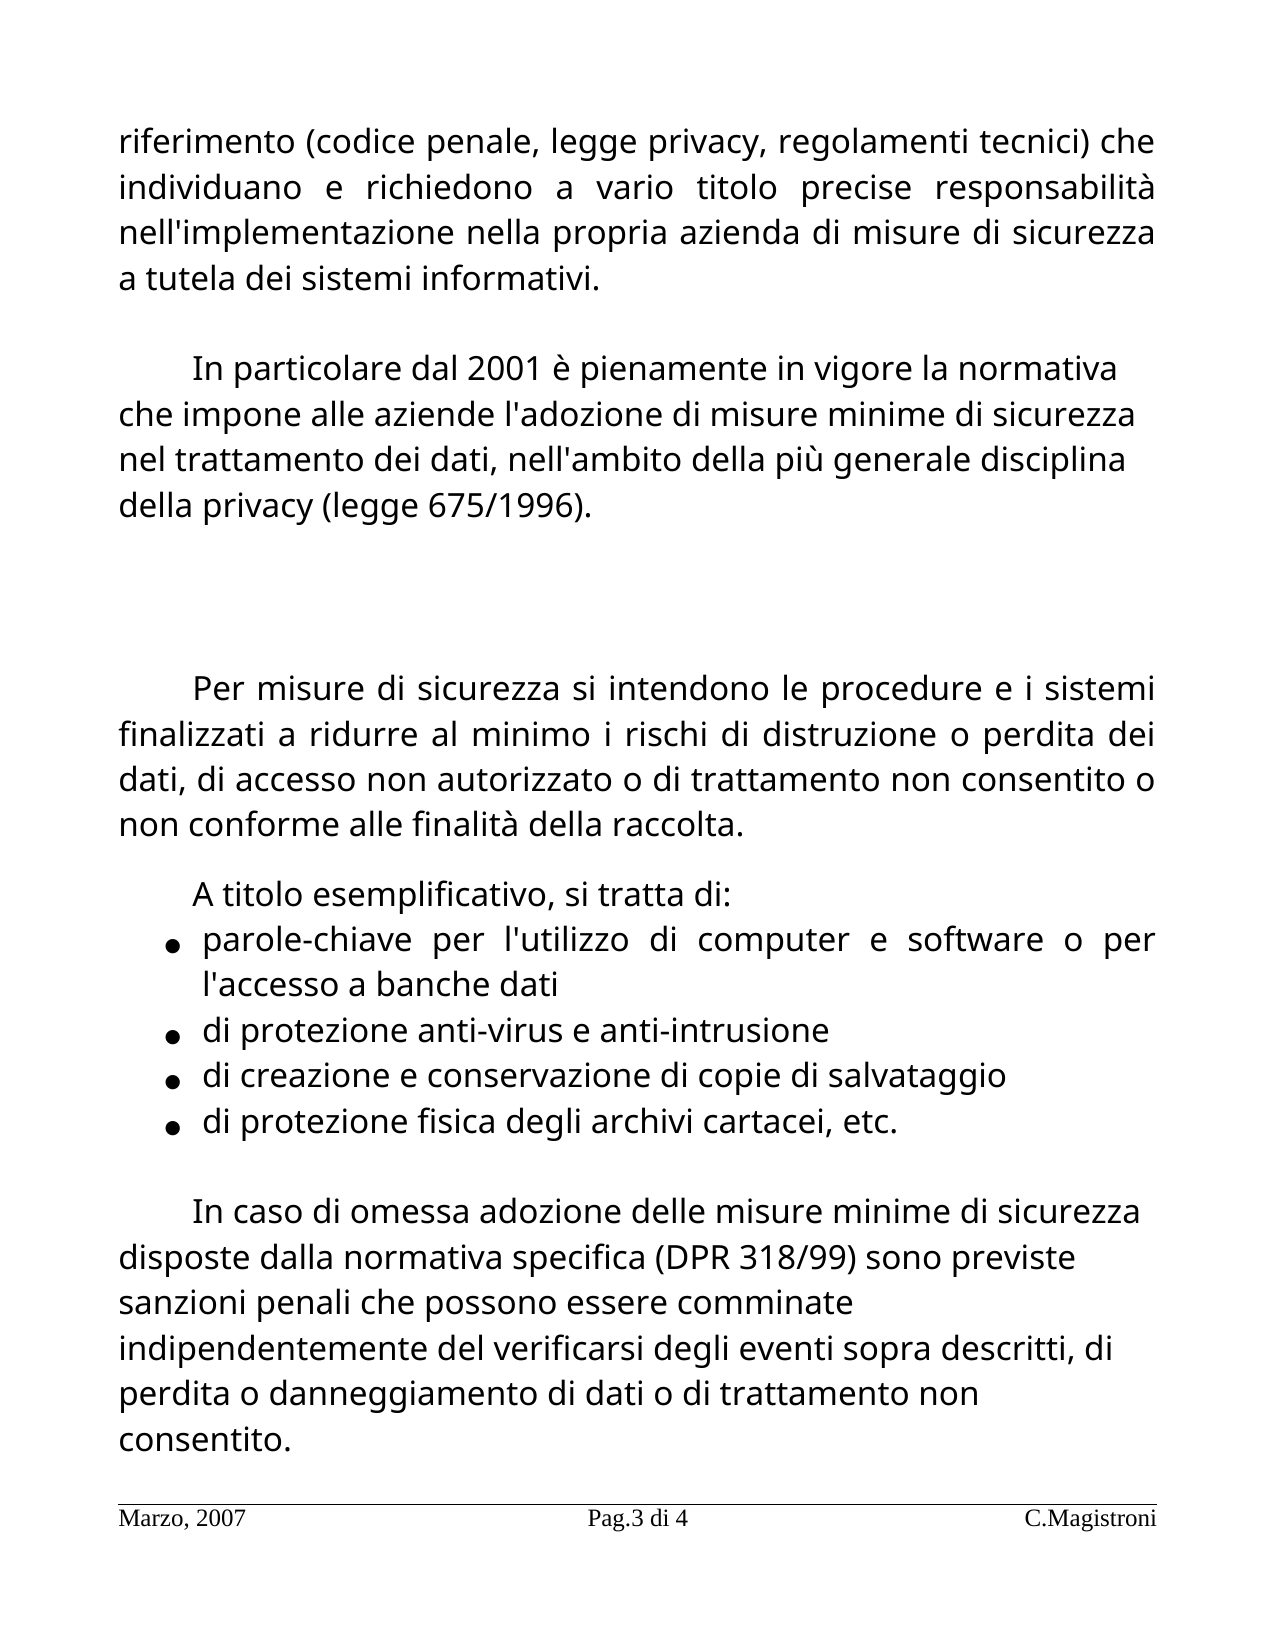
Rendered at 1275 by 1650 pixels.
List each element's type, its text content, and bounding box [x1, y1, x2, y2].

list di protezione anti-virus e anti-intrusione [192, 1007, 1157, 1052]
text A titolo esemplificativo, si tratta di: [118, 870, 1157, 916]
text riferimento (codice penale, legge privacy, regolamenti tecnici) che individuano e richiedono a vario titolo precise responsabilità nell'implementazione nella propria azienda di misure di sicurezza a tutela dei sistemi informativi. [118, 118, 1157, 300]
text Per misure di sicurezza si intendono le procedure e i sistemi finalizzati a ridurre al minimo i rischi di distruzione o perdita dei dati, di accesso non autorizzato o di trattamento non consentito o non conforme alle finalità della raccolta. [118, 665, 1157, 847]
list di creazione e conservazione di copie di salvataggio [192, 1052, 1157, 1097]
list parole-chiave per l'utilizzo di computer e software o per l'accesso a banche dati [192, 916, 1157, 1007]
text In particolare dal 2001 è pienamente in vigore la normativa che impone alle aziende l'adozione di misure minime di sicurezza nel trattamento dei dati, nell'ambito della più generale disciplina della privacy (legge 675/1996). [118, 345, 1157, 527]
text In caso di omessa adozione delle misure minime di sicurezza disposte dalla normativa specifica (DPR 318/99) sono previste sanzioni penali che possono essere comminate indipendentemente del verificarsi degli eventi sopra descritti, di perdita o danneggiamento di dati o di trattamento non consentito. [118, 1188, 1157, 1461]
list di protezione fisica degli archivi cartacei, etc. [192, 1097, 1157, 1143]
